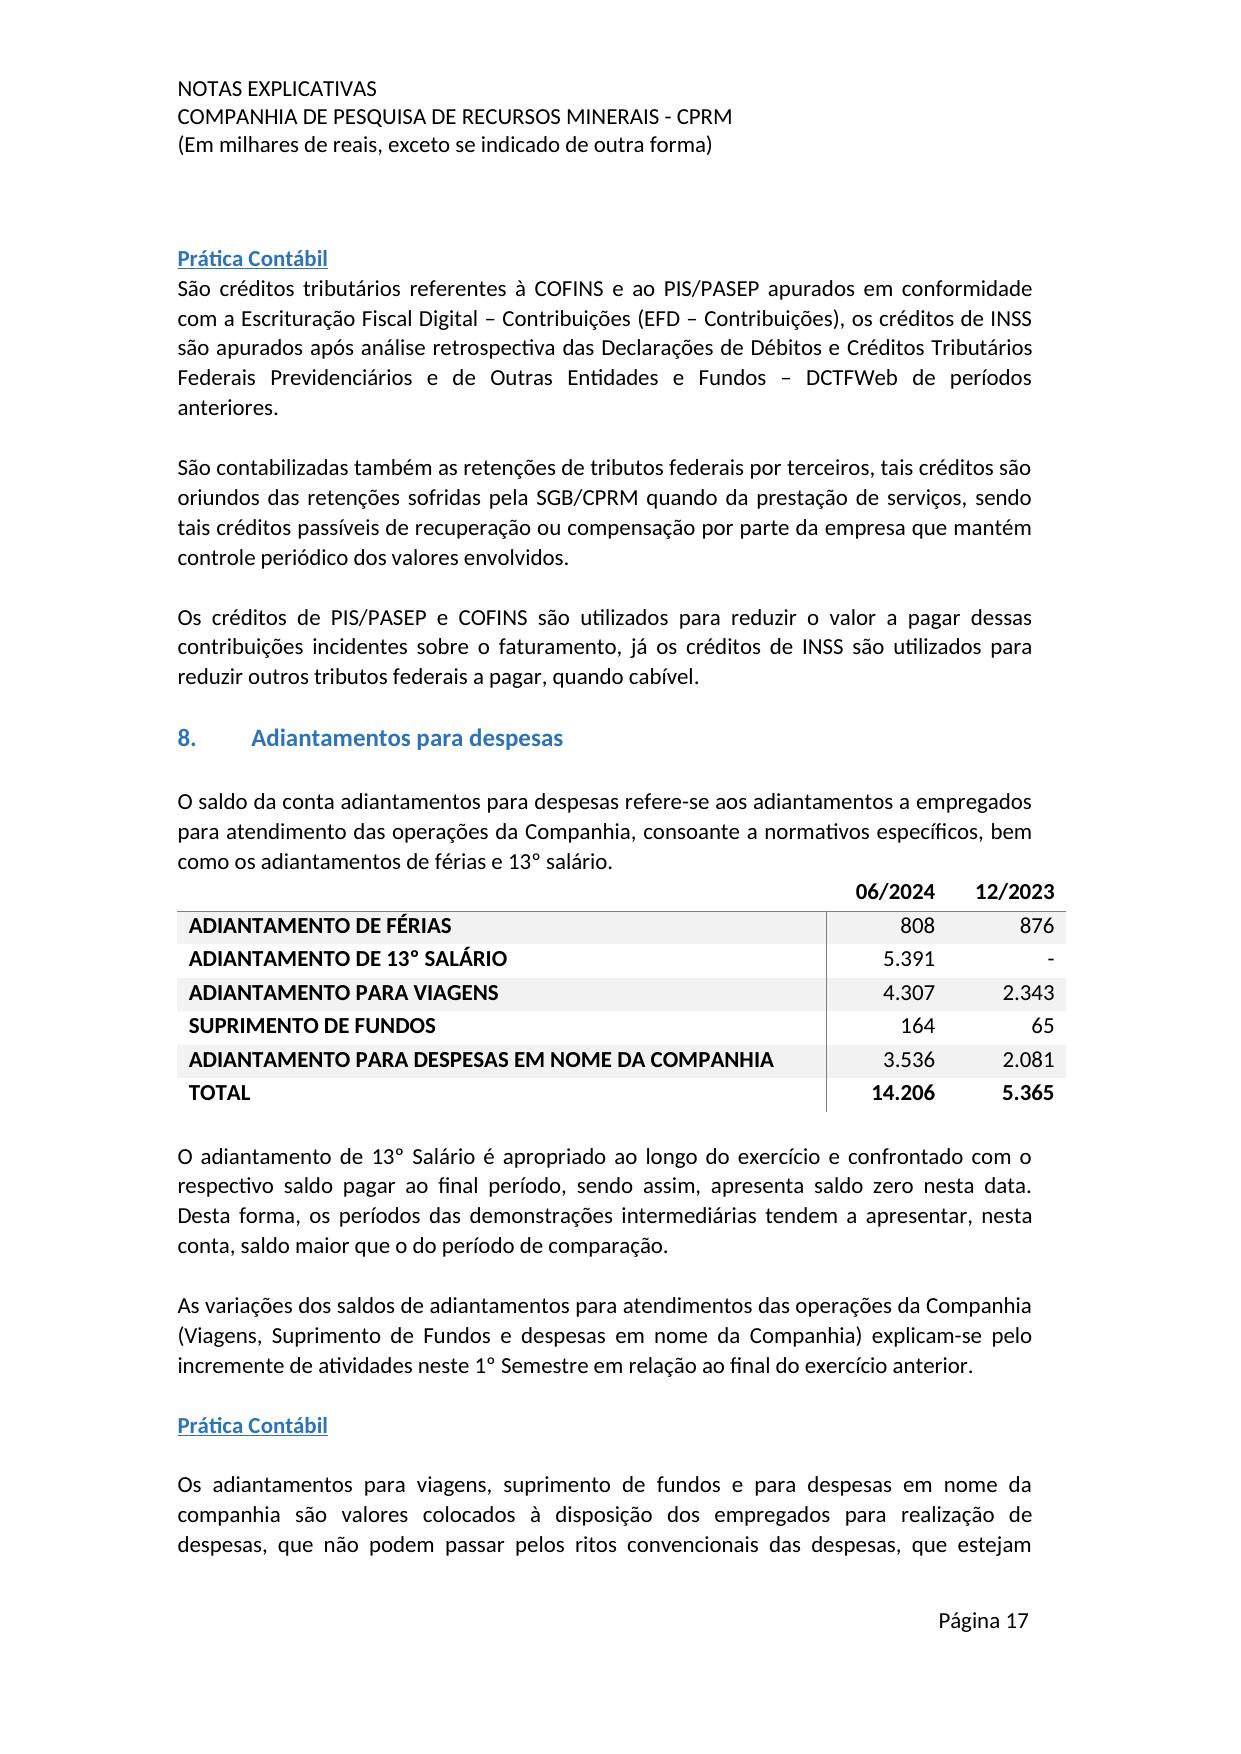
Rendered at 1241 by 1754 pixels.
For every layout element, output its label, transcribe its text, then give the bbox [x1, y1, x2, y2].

table_cell 65 [946, 1011, 1066, 1045]
table_cell Total [177, 1078, 826, 1112]
text Prática Contábil [177, 1411, 1034, 1439]
table_cell 808 [827, 912, 946, 944]
table_cell Adiantamento para Viagens [177, 978, 826, 1011]
text O saldo da conta adiantamentos para despesas refere-se aos adiantamentos a empregados para atendimento das operações da Companhia, consoante a normativos específicos, bem como os adiantamentos de férias e 13º salário. [177, 787, 1034, 875]
text São contabilizadas também as retenções de tributos federais por terceiros, tais créditos são oriundos das retenções sofridas pela SGB/CPRM quando da prestação de serviços, sendo tais créditos passíveis de recuperação ou compensação por parte da empresa que mantém controle periódico dos valores envolvidos. [177, 453, 1034, 571]
table_cell 4.307 [827, 978, 946, 1011]
table_cell 2.343 [946, 978, 1066, 1011]
text O adiantamento de 13º Salário é apropriado ao longo do exercício e confrontado com o respectivo saldo pagar ao final período, sendo assim, apresenta saldo zero nesta data. Desta forma, os períodos das demonstrações intermediárias tendem a apresentar, nesta conta, saldo maior que o do período de comparação. [177, 1142, 1034, 1259]
table_cell - [946, 944, 1066, 978]
list Adiantamentos para despesas [177, 722, 1034, 753]
table_cell 2.081 [946, 1045, 1066, 1078]
text Os adiantamentos para viagens, suprimento de fundos e para despesas em nome da companhia são valores colocados à disposição dos empregados para realização de despesas, que não podem passar pelos ritos convencionais das despesas, que estejam [177, 1471, 1034, 1558]
table_cell 3.536 [827, 1045, 946, 1078]
table_cell Adiantamento para despesas em nome da Companhia [177, 1045, 826, 1078]
text Prática Contábil [177, 244, 1034, 272]
table_header 12/2023 [946, 877, 1066, 911]
table_cell 5.365 [946, 1078, 1066, 1112]
text São créditos tributários referentes à COFINS e ao PIS/PASEP apurados em conformidade com a Escrituração Fiscal Digital – Contribuições (EFD – Contribuições), os créditos de INSS são apurados após análise retrospectiva das Declarações de Débitos e Créditos Tributários Federais Previdenciários e de Outras Entidades e Fundos – DCTFWeb de períodos anteriores. [177, 274, 1034, 421]
table_cell Adiantamento de 13º Salário [177, 944, 826, 978]
table_cell 164 [827, 1011, 946, 1045]
text Os créditos de PIS/PASEP e COFINS são utilizados para reduzir o valor a pagar dessas contribuições incidentes sobre o faturamento, já os créditos de INSS são utilizados para reduzir outros tributos federais a pagar, quando cabível. [177, 603, 1034, 690]
table_header [177, 877, 827, 911]
table_cell 876 [946, 912, 1066, 944]
table_cell 14.206 [827, 1078, 946, 1112]
table_cell Suprimento de Fundos [177, 1011, 826, 1045]
table_cell 5.391 [827, 944, 946, 978]
text As variações dos saldos de adiantamentos para atendimentos das operações da Companhia (Viagens, Suprimento de Fundos e despesas em nome da Companhia) explicam-se pelo incremente de atividades neste 1º Semestre em relação ao final do exercício anterior. [177, 1291, 1034, 1379]
table_cell Adiantamento de Férias [177, 912, 826, 944]
table_header 06/2024 [827, 877, 946, 911]
